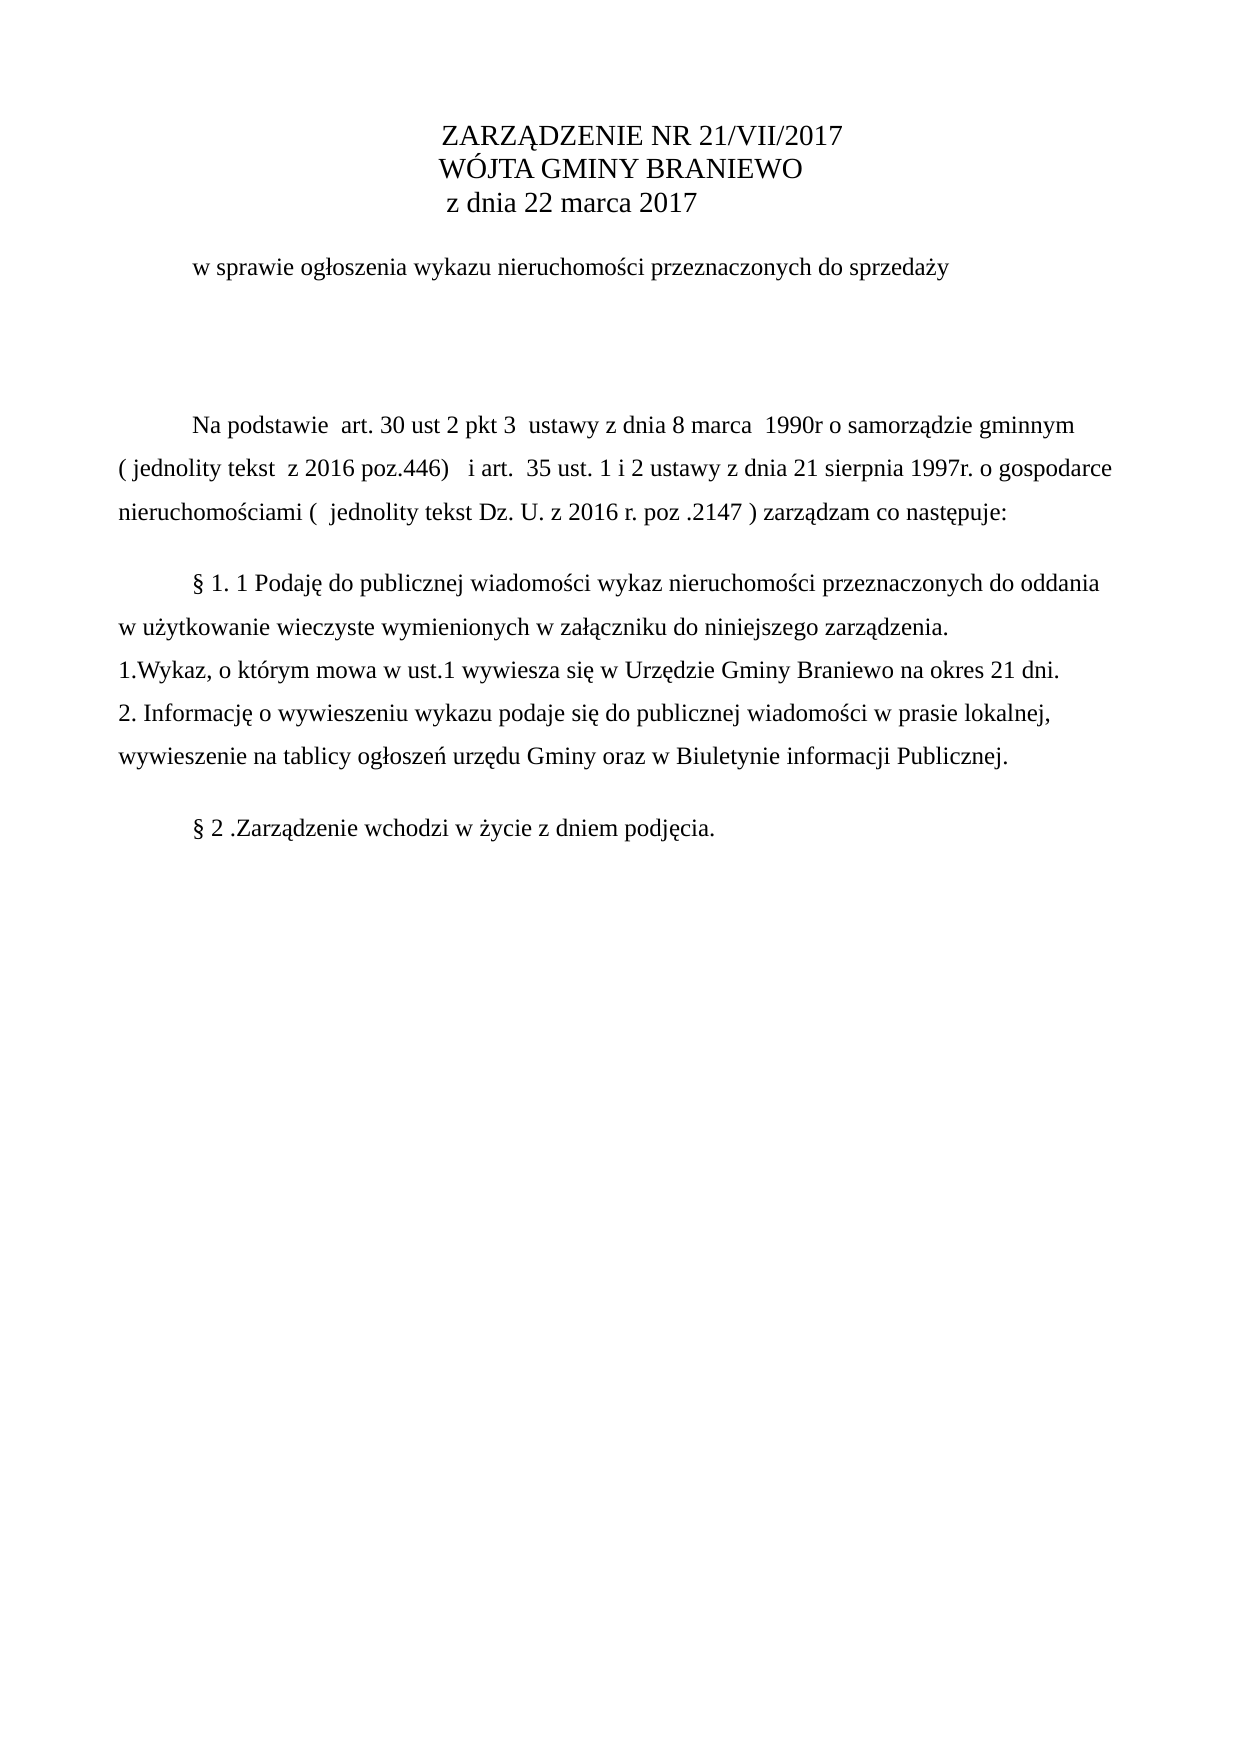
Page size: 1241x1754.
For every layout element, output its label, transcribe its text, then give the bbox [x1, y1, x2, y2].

text 1.Wykaz, o którym mowa w ust.1 wywiesza się w Urzędzie Gminy Braniewo na okres 21 dni. [118, 655, 1122, 683]
text Na podstawie art. 30 ust 2 pkt 3 ustawy z dnia 8 marca 1990r o samorządzie gminnym ( jednolity tekst z 2016 poz.446) i art. 35 ust. 1 i 2 ustawy z dnia 21 sierpnia 1997r. o gospodarce nieruchomościami ( jednolity tekst Dz. U. z 2016 r. poz .2147 ) zarządzam co następuje: [118, 410, 1122, 525]
text § 1. 1 Podaję do publicznej wiadomości wykaz nieruchomości przeznaczonych do oddania w użytkowanie wieczyste wymienionych w załączniku do niniejszego zarządzenia. [118, 568, 1122, 640]
text 2. Informację o wywieszeniu wykazu podaje się do publicznej wiadomości w prasie lokalnej, wywieszenie na tablicy ogłoszeń urzędu Gminy oraz w Biuletynie informacji Publicznej. [118, 698, 1122, 770]
text z dnia 22 marca 2017 [118, 185, 1122, 219]
text § 2 .Zarządzenie wchodzi w życie z dniem podjęcia. [118, 813, 1122, 842]
text ZARZĄDZENIE NR 21/VII/2017 [118, 118, 1122, 152]
text WÓJTA GMINY BRANIEWO [118, 152, 1122, 185]
text w sprawie ogłoszenia wykazu nieruchomości przeznaczonych do sprzedaży [118, 252, 1122, 281]
